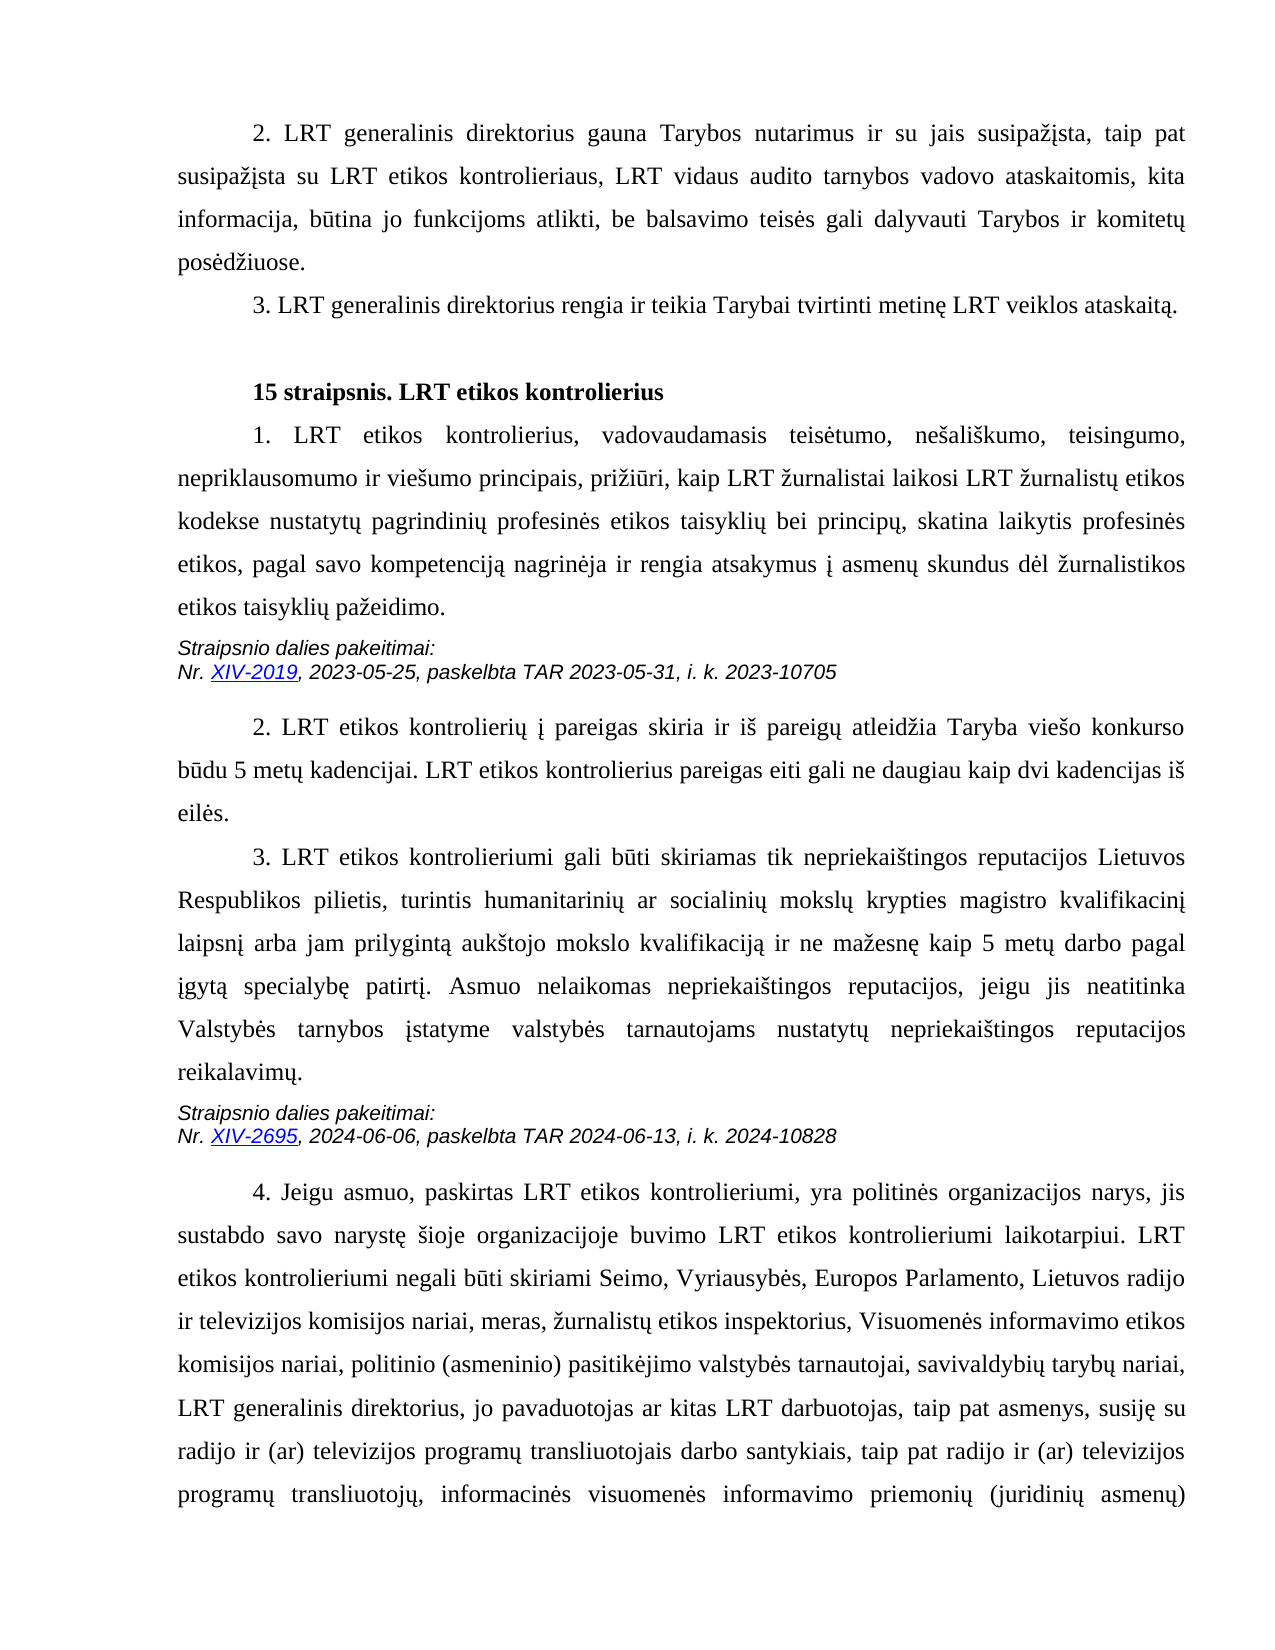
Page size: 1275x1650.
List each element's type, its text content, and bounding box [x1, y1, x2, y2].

text 15 straipsnis. LRT etikos kontrolierius [177, 377, 1186, 406]
text Straipsnio dalies pakeitimai: [177, 1100, 1186, 1124]
text 4. Jeigu asmuo, paskirtas LRT etikos kontrolieriumi, yra politinės organizacijos narys, jis sustabdo savo narystę šioje organizacijoje buvimo LRT etikos kontrolieriumi laikotarpiui. LRT etikos kontrolieriumi negali būti skiriami Seimo, Vyriausybės, Europos Parlamento, Lietuvos radijo ir televizijos komisijos nariai, meras, žurnalistų etikos inspektorius, Visuomenės informavimo etikos komisijos nariai, politinio (asmeninio) pasitikėjimo valstybės tarnautojai, savivaldybių tarybų nariai, LRT generalinis direktorius, jo pavaduotojas ar kitas LRT darbuotojas, taip pat asmenys, susiję su radijo ir (ar) televizijos programų transliuotojais darbo santykiais, taip pat radijo ir (ar) televizijos programų transliuotojų, informacinės visuomenės informavimo priemonių (juridinių asmenų) [177, 1177, 1186, 1508]
text Nr. XIV-2019, 2023-05-25, paskelbta TAR 2023-05-31, i. k. 2023-10705 [177, 659, 1186, 683]
text 3. LRT etikos kontrolieriumi gali būti skiriamas tik nepriekaištingos reputacijos Lietuvos Respublikos pilietis, turintis humanitarinių ar socialinių mokslų krypties magistro kvalifikacinį laipsnį arba jam prilygintą aukštojo mokslo kvalifikaciją ir ne mažesnę kaip 5 metų darbo pagal įgytą specialybę patirtį. Asmuo nelaikomas nepriekaištingos reputacijos, jeigu jis neatitinka Valstybės tarnybos įstatyme valstybės tarnautojams nustatytų nepriekaištingos reputacijos reikalavimų. [177, 842, 1186, 1086]
text Straipsnio dalies pakeitimai: [177, 636, 1186, 659]
text 3. LRT generalinis direktorius rengia ir teikia Tarybai tvirtinti metinę LRT veiklos ataskaitą. [177, 291, 1186, 319]
text 1. LRT etikos kontrolierius, vadovaudamasis teisėtumo, nešališkumo, teisingumo, nepriklausomumo ir viešumo principais, prižiūri, kaip LRT žurnalistai laikosi LRT žurnalistų etikos kodekse nustatytų pagrindinių profesinės etikos taisyklių bei principų, skatina laikytis profesinės etikos, pagal savo kompetenciją nagrinėja ir rengia atsakymus į asmenų skundus dėl žurnalistikos etikos taisyklių pažeidimo. [177, 420, 1186, 621]
text Nr. XIV-2695, 2024-06-06, paskelbta TAR 2024-06-13, i. k. 2024-10828 [177, 1124, 1186, 1148]
text 2. LRT etikos kontrolierių į pareigas skiria ir iš pareigų atleidžia Taryba viešo konkurso būdu 5 metų kadencijai. LRT etikos kontrolierius pareigas eiti gali ne daugiau kaip dvi kadencijas iš eilės. [177, 712, 1186, 827]
text 2. LRT generalinis direktorius gauna Tarybos nutarimus ir su jais susipažįsta, taip pat susipažįsta su LRT etikos kontrolieriaus, LRT vidaus audito tarnybos vadovo ataskaitomis, kita informacija, būtina jo funkcijoms atlikti, be balsavimo teisės gali dalyvauti Tarybos ir komitetų posėdžiuose. [177, 118, 1186, 276]
